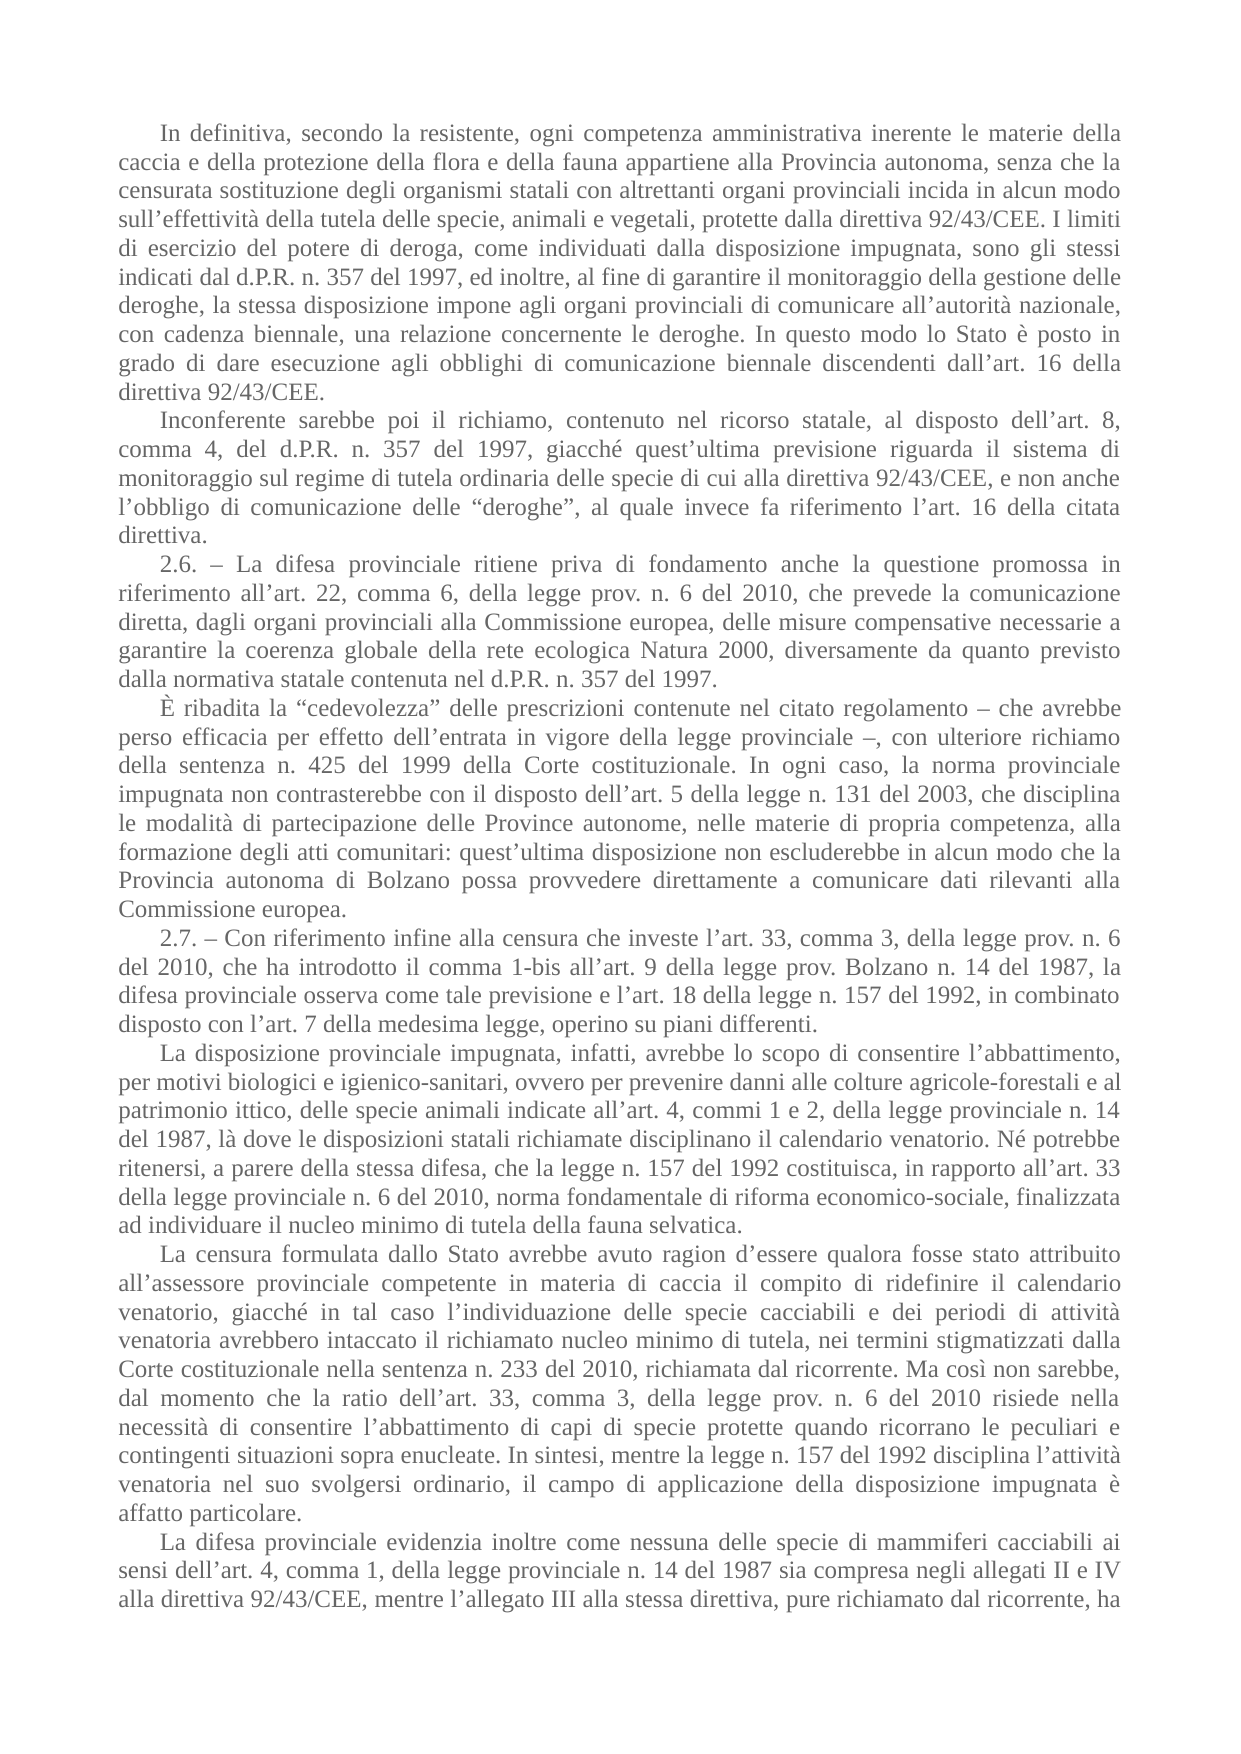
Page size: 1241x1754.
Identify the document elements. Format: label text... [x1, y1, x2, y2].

text È ribadita la “cedevolezza” delle prescrizioni contenute nel citato regolamento – che avrebbe perso efficacia per effetto dell’entrata in vigore della legge provinciale –, con ulteriore richiamo della sentenza n. 425 del 1999 della Corte costituzionale. In ogni caso, la norma provinciale impugnata non contrasterebbe con il disposto dell’art. 5 della legge n. 131 del 2003, che disciplina le modalità di partecipazione delle Province autonome, nelle materie di propria competenza, alla formazione degli atti comunitari: quest’ultima disposizione non escluderebbe in alcun modo che la Provincia autonoma di Bolzano possa provvedere direttamente a comunicare dati rilevanti alla Commissione europea. [118, 693, 1122, 923]
text La difesa provinciale evidenzia inoltre come nessuna delle specie di mammiferi cacciabili ai sensi dell’art. 4, comma 1, della legge provinciale n. 14 del 1987 sia compresa negli allegati II e IV alla direttiva 92/43/CEE, mentre l’allegato III alla stessa direttiva, pure richiamato dal ricorrente, ha [118, 1527, 1122, 1613]
text La disposizione provinciale impugnata, infatti, avrebbe lo scopo di consentire l’abbattimento, per motivi biologici e igienico-sanitari, ovvero per prevenire danni alle colture agricole-forestali e al patrimonio ittico, delle specie animali indicate all’art. 4, commi 1 e 2, della legge provinciale n. 14 del 1987, là dove le disposizioni statali richiamate disciplinano il calendario venatorio. Né potrebbe ritenersi, a parere della stessa difesa, che la legge n. 157 del 1992 costituisca, in rapporto all’art. 33 della legge provinciale n. 6 del 2010, norma fondamentale di riforma economico-sociale, finalizzata ad individuare il nucleo minimo di tutela della fauna selvatica. [118, 1038, 1122, 1239]
text 2.6. – La difesa provinciale ritiene priva di fondamento anche la questione promossa in riferimento all’art. 22, comma 6, della legge prov. n. 6 del 2010, che prevede la comunicazione diretta, dagli organi provinciali alla Commissione europea, delle misure compensative necessarie a garantire la coerenza globale della rete ecologica Natura 2000, diversamente da quanto previsto dalla normativa statale contenuta nel d.P.R. n. 357 del 1997. [118, 549, 1122, 693]
text In definitiva, secondo la resistente, ogni competenza amministrativa inerente le materie della caccia e della protezione della flora e della fauna appartiene alla Provincia autonoma, senza che la censurata sostituzione degli organismi statali con altrettanti organi provinciali incida in alcun modo sull’effettività della tutela delle specie, animali e vegetali, protette dalla direttiva 92/43/CEE. I limiti di esercizio del potere di deroga, come individuati dalla disposizione impugnata, sono gli stessi indicati dal d.P.R. n. 357 del 1997, ed inoltre, al fine di garantire il monitoraggio della gestione delle deroghe, la stessa disposizione impone agli organi provinciali di comunicare all’autorità nazionale, con cadenza biennale, una relazione concernente le deroghe. In questo modo lo Stato è posto in grado di dare esecuzione agli obblighi di comunicazione biennale discendenti dall’art. 16 della direttiva 92/43/CEE. [118, 118, 1122, 406]
text Inconferente sarebbe poi il richiamo, contenuto nel ricorso statale, al disposto dell’art. 8, comma 4, del d.P.R. n. 357 del 1997, giacché quest’ultima previsione riguarda il sistema di monitoraggio sul regime di tutela ordinaria delle specie di cui alla direttiva 92/43/CEE, e non anche l’obbligo di comunicazione delle “deroghe”, al quale invece fa riferimento l’art. 16 della citata direttiva. [118, 406, 1122, 549]
text La censura formulata dallo Stato avrebbe avuto ragion d’essere qualora fosse stato attribuito all’assessore provinciale competente in materia di caccia il compito di ridefinire il calendario venatorio, giacché in tal caso l’individuazione delle specie cacciabili e dei periodi di attività venatoria avrebbero intaccato il richiamato nucleo minimo di tutela, nei termini stigmatizzati dalla Corte costituzionale nella sentenza n. 233 del 2010, richiamata dal ricorrente. Ma così non sarebbe, dal momento che la ratio dell’art. 33, comma 3, della legge prov. n. 6 del 2010 risiede nella necessità di consentire l’abbattimento di capi di specie protette quando ricorrano le peculiari e contingenti situazioni sopra enucleate. In sintesi, mentre la legge n. 157 del 1992 disciplina l’attività venatoria nel suo svolgersi ordinario, il campo di applicazione della disposizione impugnata è affatto particolare. [118, 1239, 1122, 1527]
text 2.7. – Con riferimento infine alla censura che investe l’art. 33, comma 3, della legge prov. n. 6 del 2010, che ha introdotto il comma 1-bis all’art. 9 della legge prov. Bolzano n. 14 del 1987, la difesa provinciale osserva come tale previsione e l’art. 18 della legge n. 157 del 1992, in combinato disposto con l’art. 7 della medesima legge, operino su piani differenti. [118, 923, 1122, 1038]
